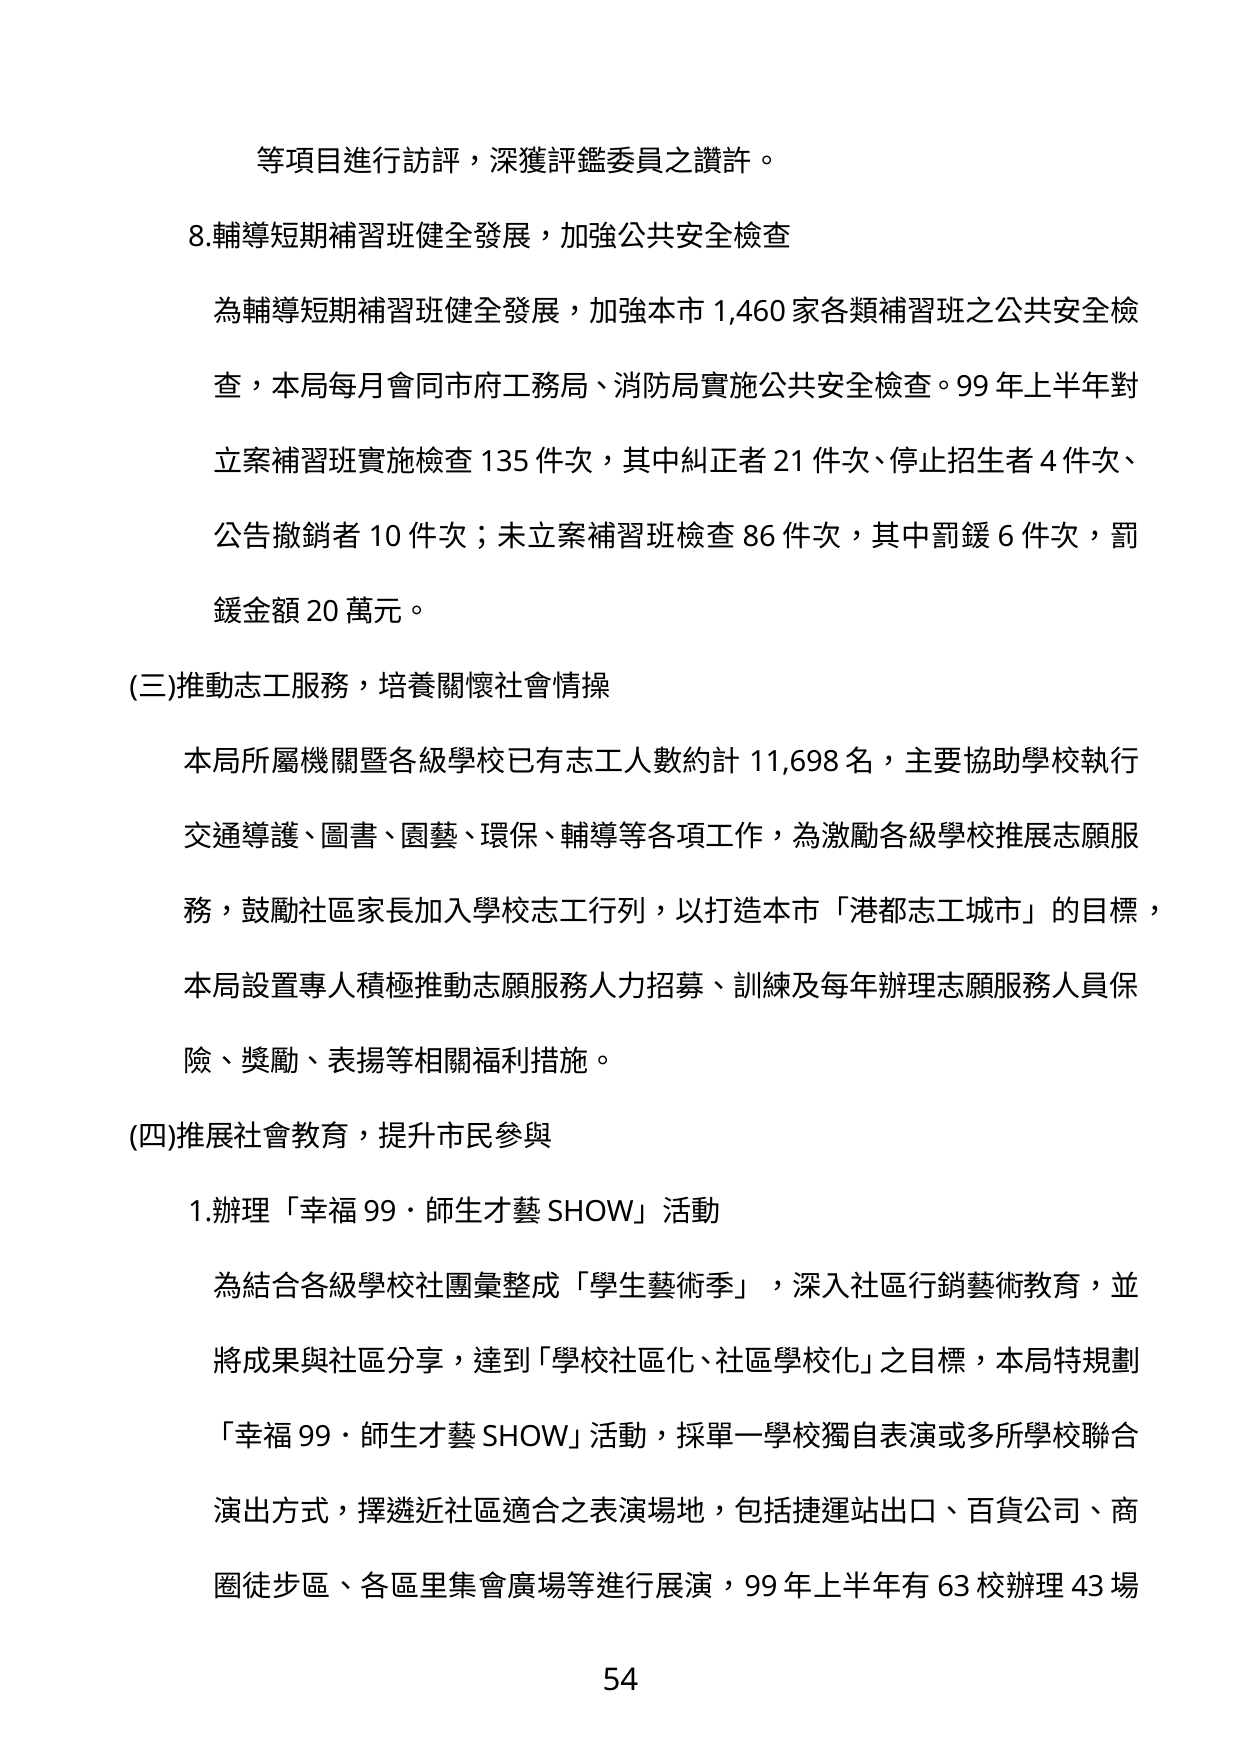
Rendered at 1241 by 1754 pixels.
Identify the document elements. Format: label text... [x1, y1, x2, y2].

text 為輔導短期補習班健全發展，加強本市1,460家各類補習班之公共安全檢查，本局每月會同市府工務局、消防局實施公共安全檢查。99年上半年對立案補習班實施檢查135件次，其中糾正者21件次、停止招生者4件次、公告撤銷者10件次；未立案補習班檢查86件次，其中罰鍰6件次，罰鍰金額20萬元。 [213, 271, 1140, 646]
text (四)推展社會教育，提升市民參與 [100, 1096, 1140, 1171]
text (三)推動志工服務，培養關懷社會情操 [100, 646, 1140, 721]
text 等項目進行訪評，深獲評鑑委員之讚許。 [213, 121, 1140, 196]
text 8.輔導短期補習班健全發展，加強公共安全檢查 [188, 196, 1140, 271]
text 本局所屬機關暨各級學校已有志工人數約計11,698名，主要協助學校執行交通導護、圖書、園藝、環保、輔導等各項工作，為激勵各級學校推展志願服務，鼓勵社區家長加入學校志工行列，以打造本市「港都志工城市」的目標，本局設置專人積極推動志願服務人力招募、訓練及每年辦理志願服務人員保險、獎勵、表揚等相關福利措施。 [183, 721, 1140, 1096]
text 1.辦理「幸福99．師生才藝SHOW」活動 [188, 1171, 1140, 1246]
text 為結合各級學校社團彙整成「學生藝術季」，深入社區行銷藝術教育，並將成果與社區分享，達到「學校社區化、社區學校化」之目標，本局特規劃「幸福99．師生才藝SHOW」活動，採單一學校獨自表演或多所學校聯合演出方式，擇遴近社區適合之表演場地，包括捷運站出口、百貨公司、商圈徒步區、各區里集會廣場等進行展演，99年上半年有63校辦理43場次活動，計25,000人次參與活動，展演效果廣受好評。 [213, 1246, 1140, 1621]
